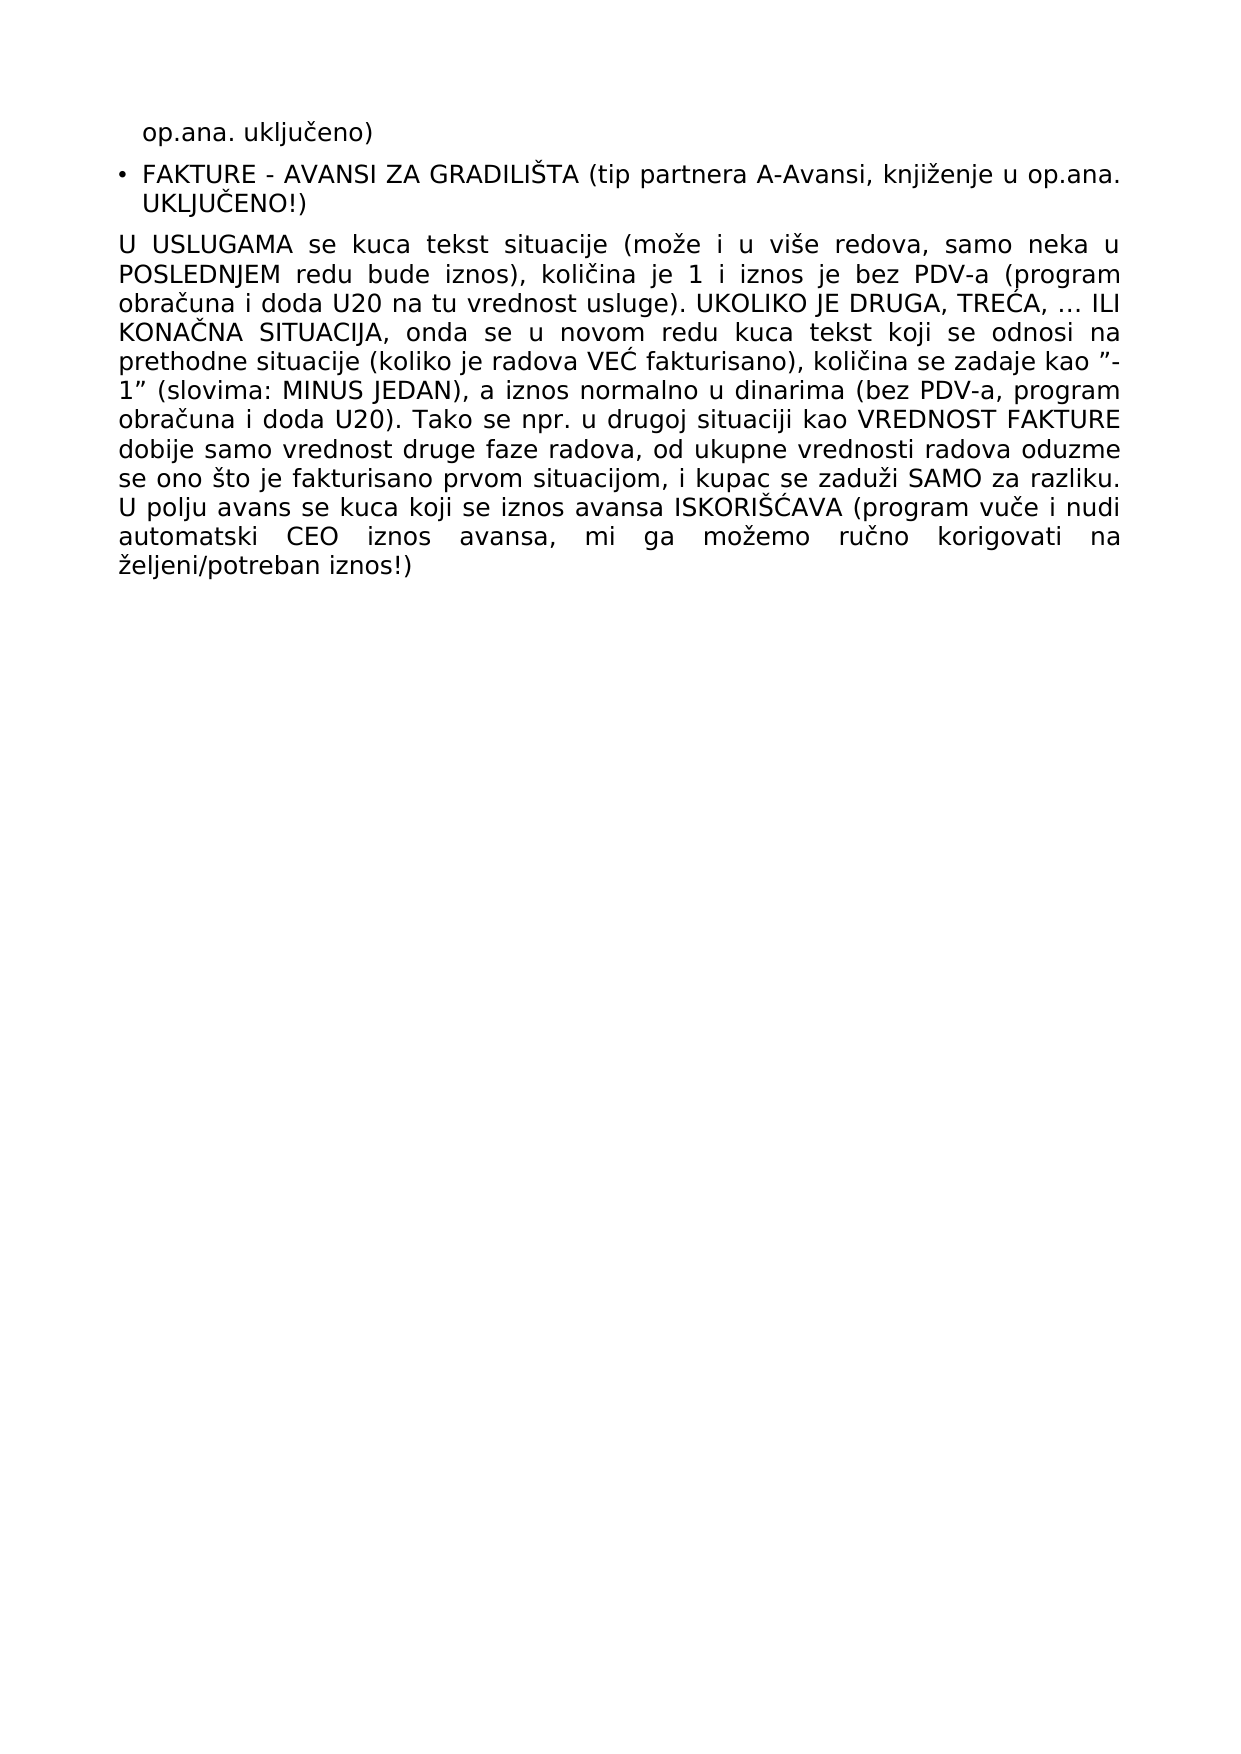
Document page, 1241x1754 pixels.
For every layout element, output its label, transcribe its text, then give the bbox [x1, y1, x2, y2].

list FAKTURE - AVANSI ZA GRADILIŠTA (tip partnera A-Avansi, knjiženje u op.ana. UKLJUČENO!) [118, 160, 1122, 218]
text U USLUGAMA se kuca tekst situacije (može i u više redova, samo neka u POSLEDNJEM redu bude iznos), količina je 1 i iznos je bez PDV-a (program obračuna i doda U20 na tu vrednost usluge). UKOLIKO JE DRUGA, TREĆA, … ILI KONAČNA SITUACIJA, onda se u novom redu kuca tekst koji se odnosi na prethodne situacije (koliko je radova VEĆ fakturisano), količina se zadaje kao ”-1” (slovima: MINUS JEDAN), a iznos normalno u dinarima (bez PDV-a, program obračuna i doda U20). Tako se npr. u drugoj situaciji kao VREDNOST FAKTURE dobije samo vrednost druge faze radova, od ukupne vrednosti radova oduzme se ono što je fakturisano prvom situacijom, i kupac se zaduži SAMO za razliku. U polju avans se kuca koji se iznos avansa ISKORIŠĆAVA (program vuče i nudi automatski CEO iznos avansa, mi ga možemo ručno korigovati na željeni/potreban iznos!) [118, 231, 1122, 581]
list op.ana. uključeno) [118, 118, 1122, 147]
